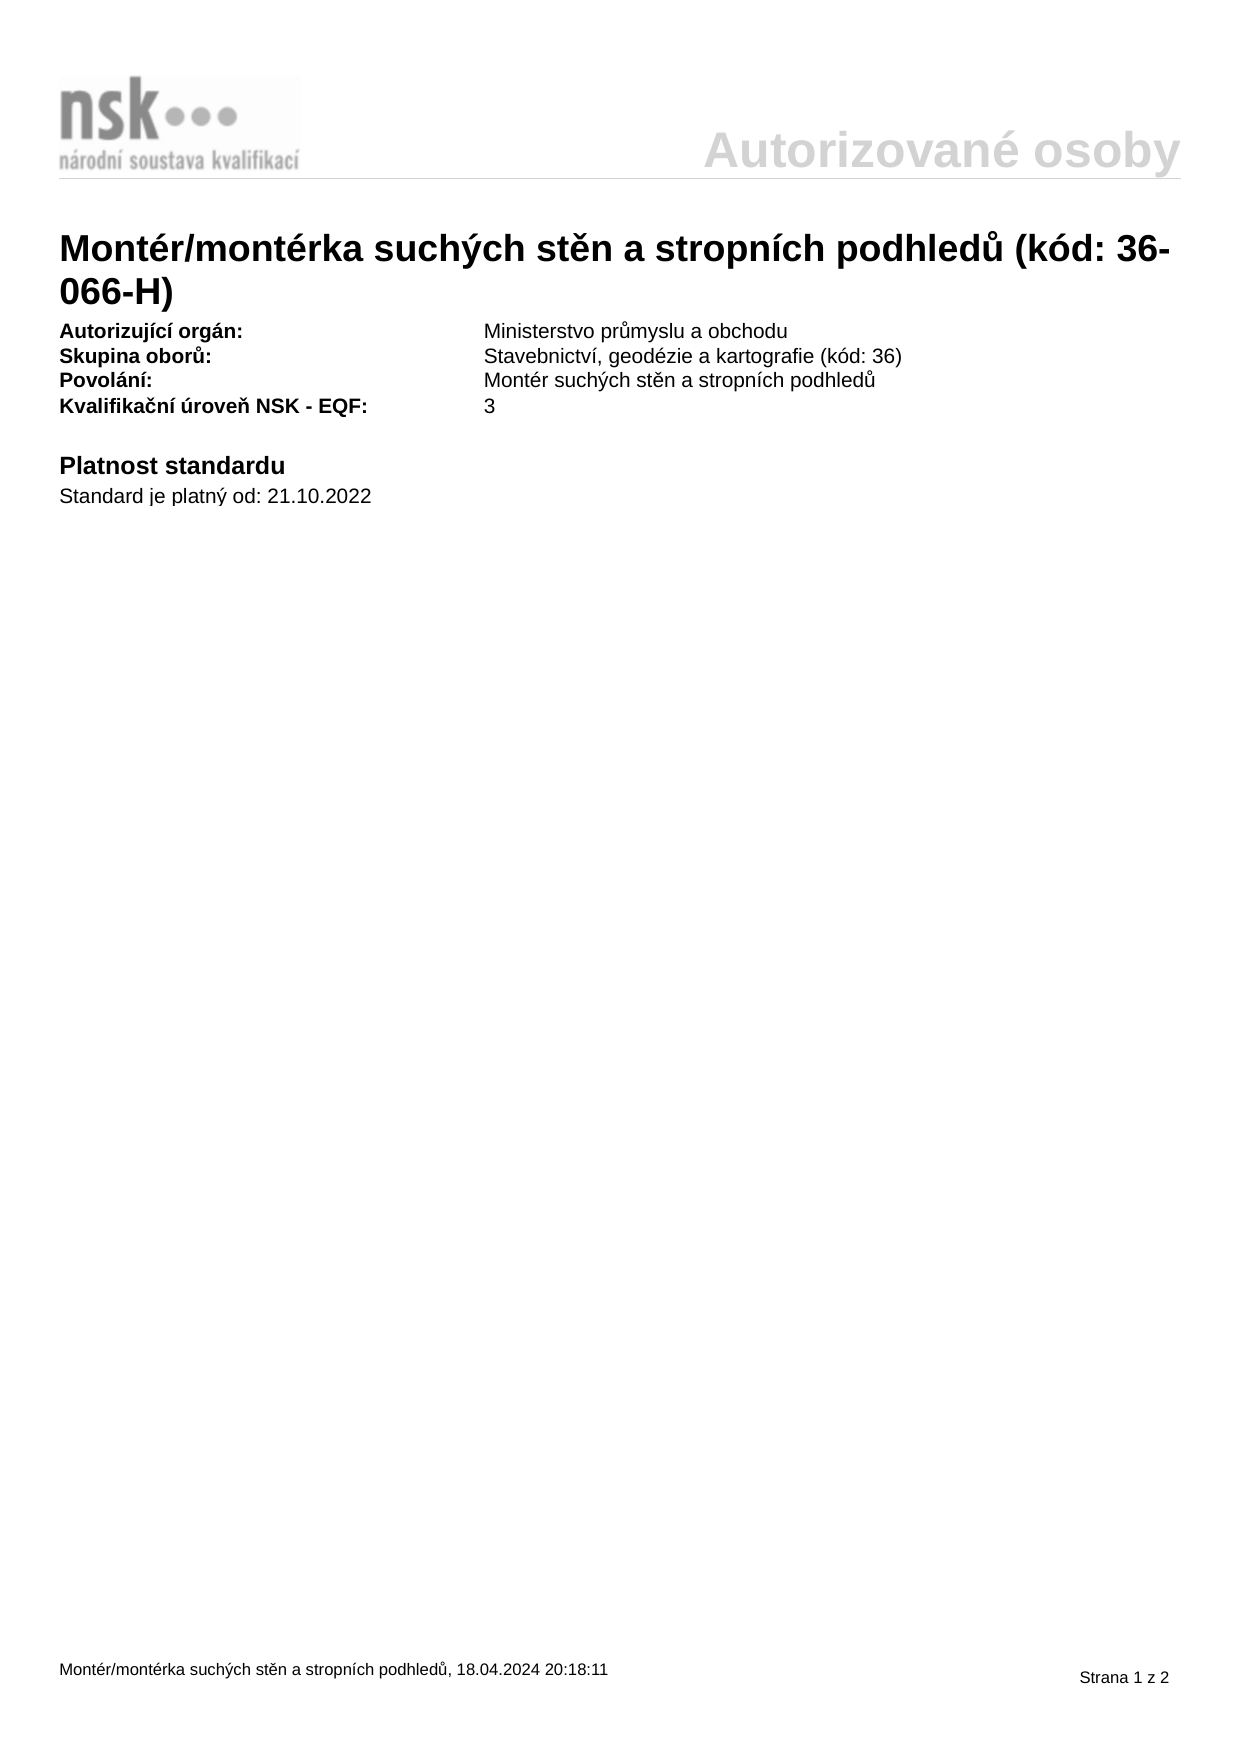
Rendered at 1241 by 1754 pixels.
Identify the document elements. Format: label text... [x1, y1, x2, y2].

table_cell [626, 313, 862, 319]
table_cell [626, 1106, 862, 1383]
table_cell [620, 418, 626, 447]
table_header Autorizované osoby [626, 59, 1181, 178]
table_cell [484, 172, 620, 178]
table_cell Ministerstvo průmyslu a obchodu [484, 319, 1181, 344]
table_cell [1169, 1106, 1181, 1383]
table_cell [59, 418, 483, 447]
table_cell [862, 506, 1169, 806]
table_cell [59, 806, 483, 1106]
table_cell Platnost standardu [59, 448, 1181, 483]
table_cell [59, 313, 483, 319]
table_cell Standard je platný od: 21.10.2022 [59, 484, 1181, 506]
table_cell [862, 1106, 1169, 1383]
table_header [621, 59, 626, 172]
table_cell [59, 179, 1181, 196]
table_cell [59, 196, 483, 224]
table_cell [484, 1106, 620, 1383]
table_cell Autorizující orgán: [59, 319, 483, 343]
table_cell [862, 418, 1169, 447]
table_cell [626, 1384, 862, 1659]
table_cell [484, 196, 620, 224]
table_cell Povolání: [59, 368, 483, 392]
table_cell [626, 418, 862, 447]
table_cell [59, 1106, 483, 1383]
picture [58, 59, 621, 172]
table_cell [484, 806, 620, 1106]
table_cell Skupina oborů: [59, 344, 483, 368]
table_cell [620, 196, 626, 224]
table_cell Strana 1 z 2 [862, 1660, 1169, 1696]
table_cell 3 [484, 394, 1181, 417]
table_cell [626, 196, 862, 224]
table_cell [59, 1384, 483, 1659]
table_cell [862, 806, 1169, 1106]
table_cell [59, 506, 483, 806]
table_cell [620, 806, 626, 1106]
table_cell Montér/montérka suchých stěn a stropních podhledů, 18.04.2024 20:18:11 [59, 1660, 862, 1696]
table_cell [1169, 506, 1181, 806]
table_cell [1169, 196, 1181, 224]
table_cell [484, 418, 620, 447]
table_cell [862, 196, 1169, 224]
table_cell Montér suchých stěn a stropních podhledů [484, 368, 1181, 393]
table_cell Kvalifikační úroveň NSK - EQF: [59, 394, 483, 417]
table_cell Montér/montérka suchých stěn a stropních podhledů (kód: 36-066-H) [59, 224, 1181, 313]
table_cell [1169, 1384, 1181, 1659]
table_cell [59, 172, 483, 178]
table_cell [862, 1384, 1169, 1659]
table_cell [484, 506, 620, 806]
table_cell [1169, 418, 1181, 447]
table_cell [1169, 1660, 1181, 1696]
table_cell [620, 1106, 626, 1383]
table_cell [484, 313, 620, 319]
table_cell Stavebnictví, geodézie a kartografie (kód: 36) [484, 344, 1181, 368]
table_cell [484, 1384, 620, 1659]
table_cell [1169, 806, 1181, 1106]
table_cell [620, 1384, 626, 1659]
table_cell [626, 806, 862, 1106]
table_cell [620, 506, 626, 806]
table_cell [626, 506, 862, 806]
table_cell [862, 313, 1169, 319]
table_cell [1169, 313, 1181, 319]
